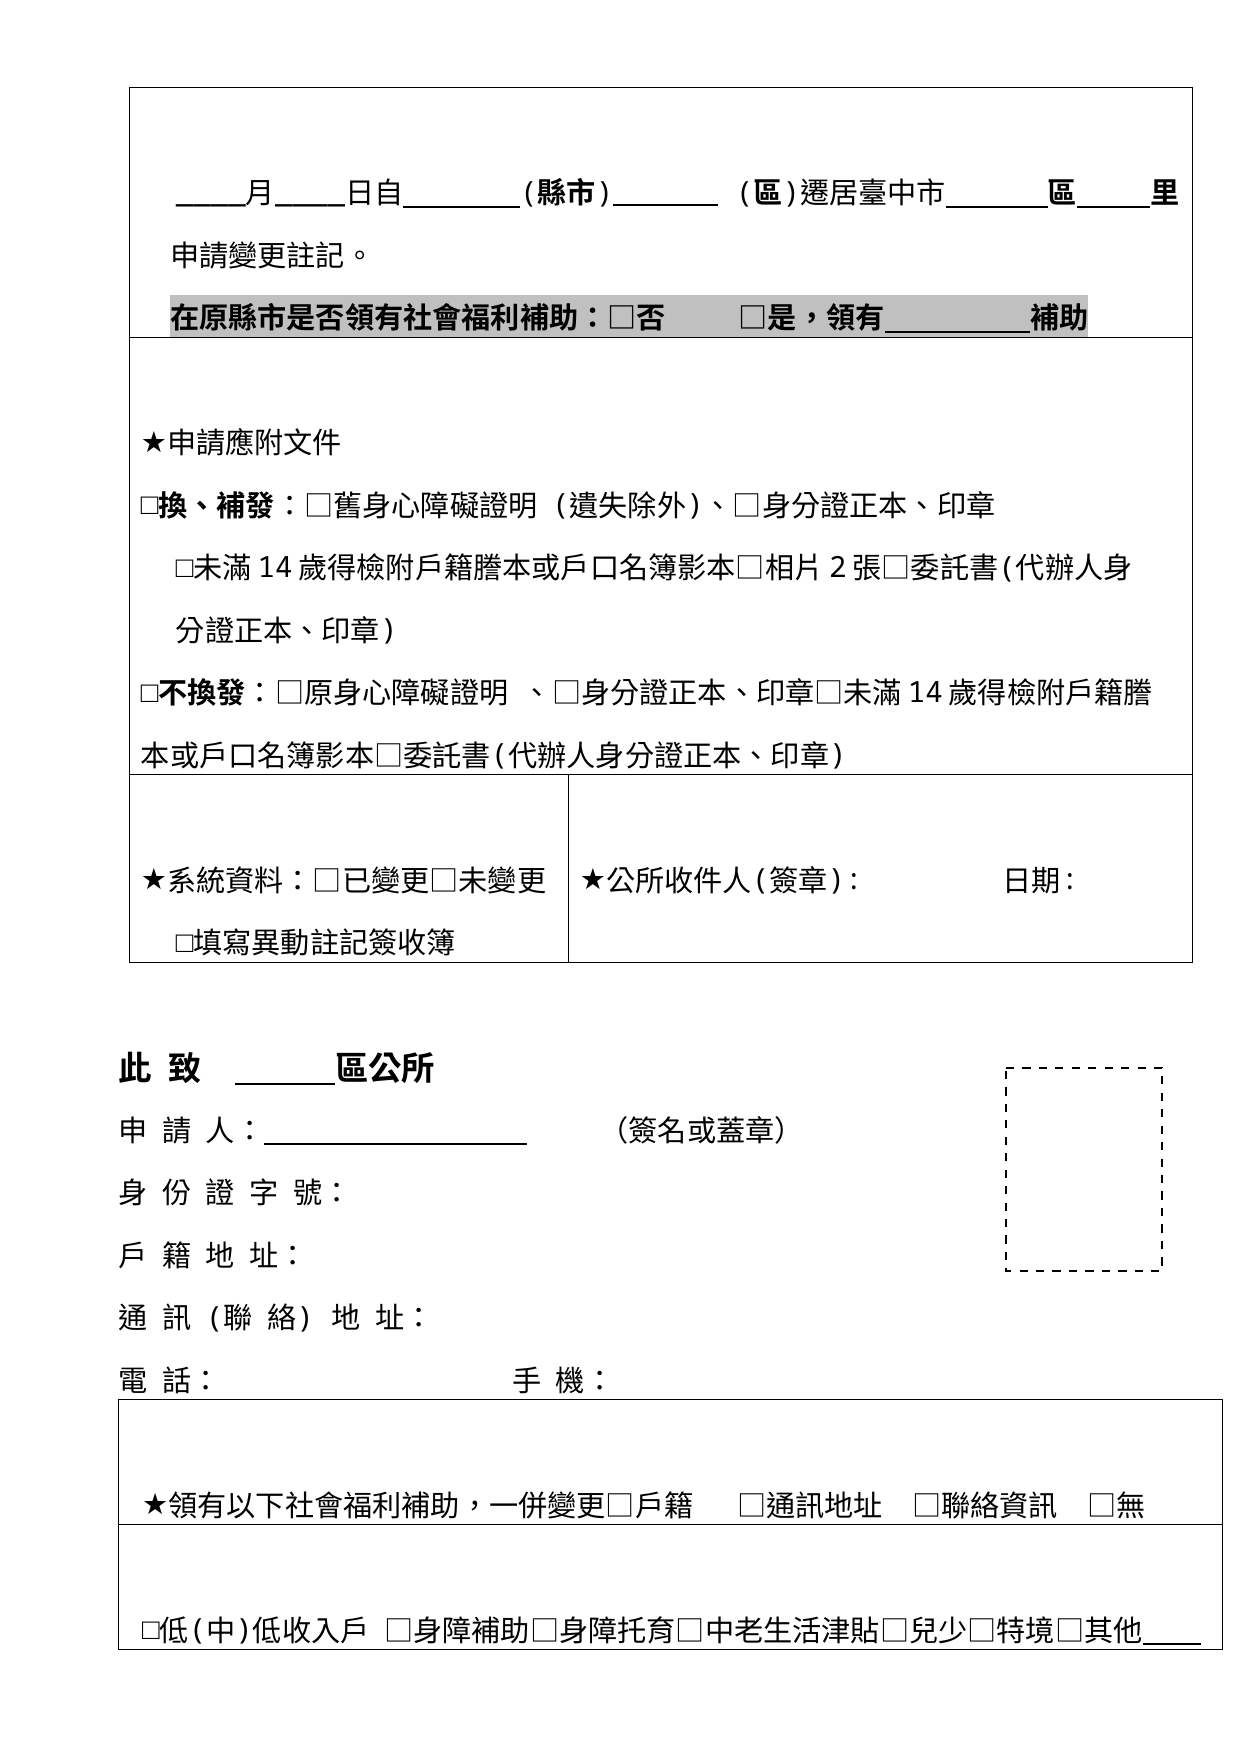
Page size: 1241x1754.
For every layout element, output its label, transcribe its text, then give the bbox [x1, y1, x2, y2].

text 戶 籍 地 址： [118, 1212, 1122, 1274]
text 電 話： 手 機： [118, 1337, 1122, 1399]
text 此 致 區公所 [118, 1024, 1122, 1087]
text 申 請 人： （簽名或蓋章） [118, 1087, 1006, 1149]
table_cell ____月____日自 (縣市) (區)遷居臺中市 區 里申請變更註記。 在原縣市是否領有社會福利補助：□否 □是，領有 補助 [130, 88, 1192, 337]
table_cell ★申請應附文件 □換、補發：□舊身心障礙證明 (遺失除外)、□身分證正本、印章 □未滿14歲得檢附戶籍謄本或戶口名簿影本□相片2張□委託書(代辦人身 分證正本、印章) □不換發：□原身心障礙證明 、□身分證正本、印章□未滿14歲得檢附戶籍謄本或戶口名簿影本□委託書(代辦人身分證正本、印章) [130, 338, 1192, 774]
table_cell ★公所收件人(簽章): 日期: [569, 775, 1192, 962]
text 通 訊 (聯 絡) 地 址： [118, 1274, 1122, 1337]
table_header ★領有以下社會福利補助，一併變更□戶籍 □通訊地址 □聯絡資訊 □無 [119, 1400, 1222, 1524]
table_cell □低(中)低收入戶 □身障補助□身障托育□中老生活津貼□兒少□特境□其他 [119, 1525, 1222, 1649]
text 身 份 證 字 號： [118, 1149, 1006, 1212]
table_cell ★系統資料：□已變更□未變更 □填寫異動註記簽收簿 [130, 775, 568, 962]
